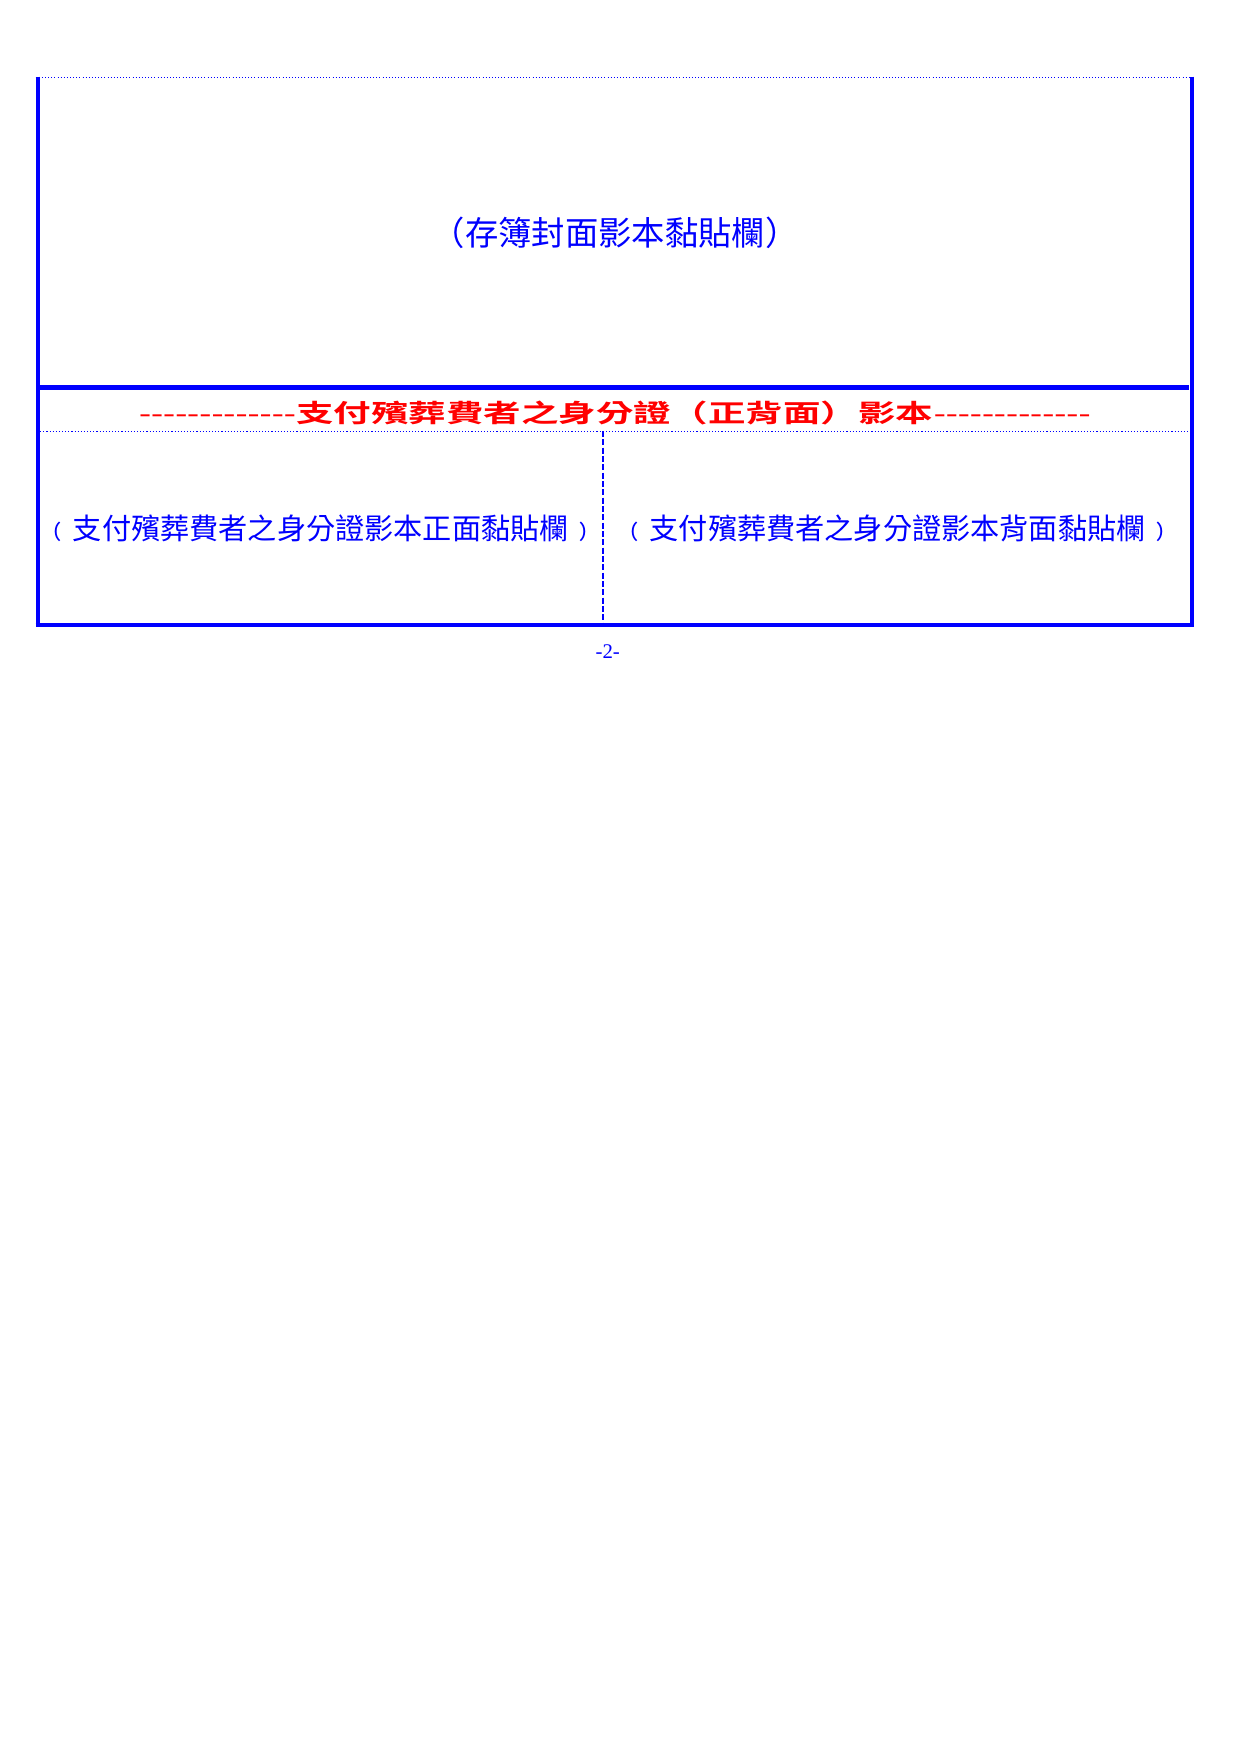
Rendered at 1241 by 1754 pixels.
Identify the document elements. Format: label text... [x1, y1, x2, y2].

table_cell ﹙支付殯葬費者之身分證影本正面黏貼欄﹚ [40, 431, 603, 623]
table_cell （存簿封面影本黏貼欄） [40, 77, 1190, 385]
table_cell ﹙支付殯葬費者之身分證影本背面黏貼欄﹚ [603, 431, 1190, 623]
table_cell -------------支付殯葬費者之身分證（正背面）影本------------- [40, 385, 1190, 431]
text -2- [566, 635, 649, 664]
